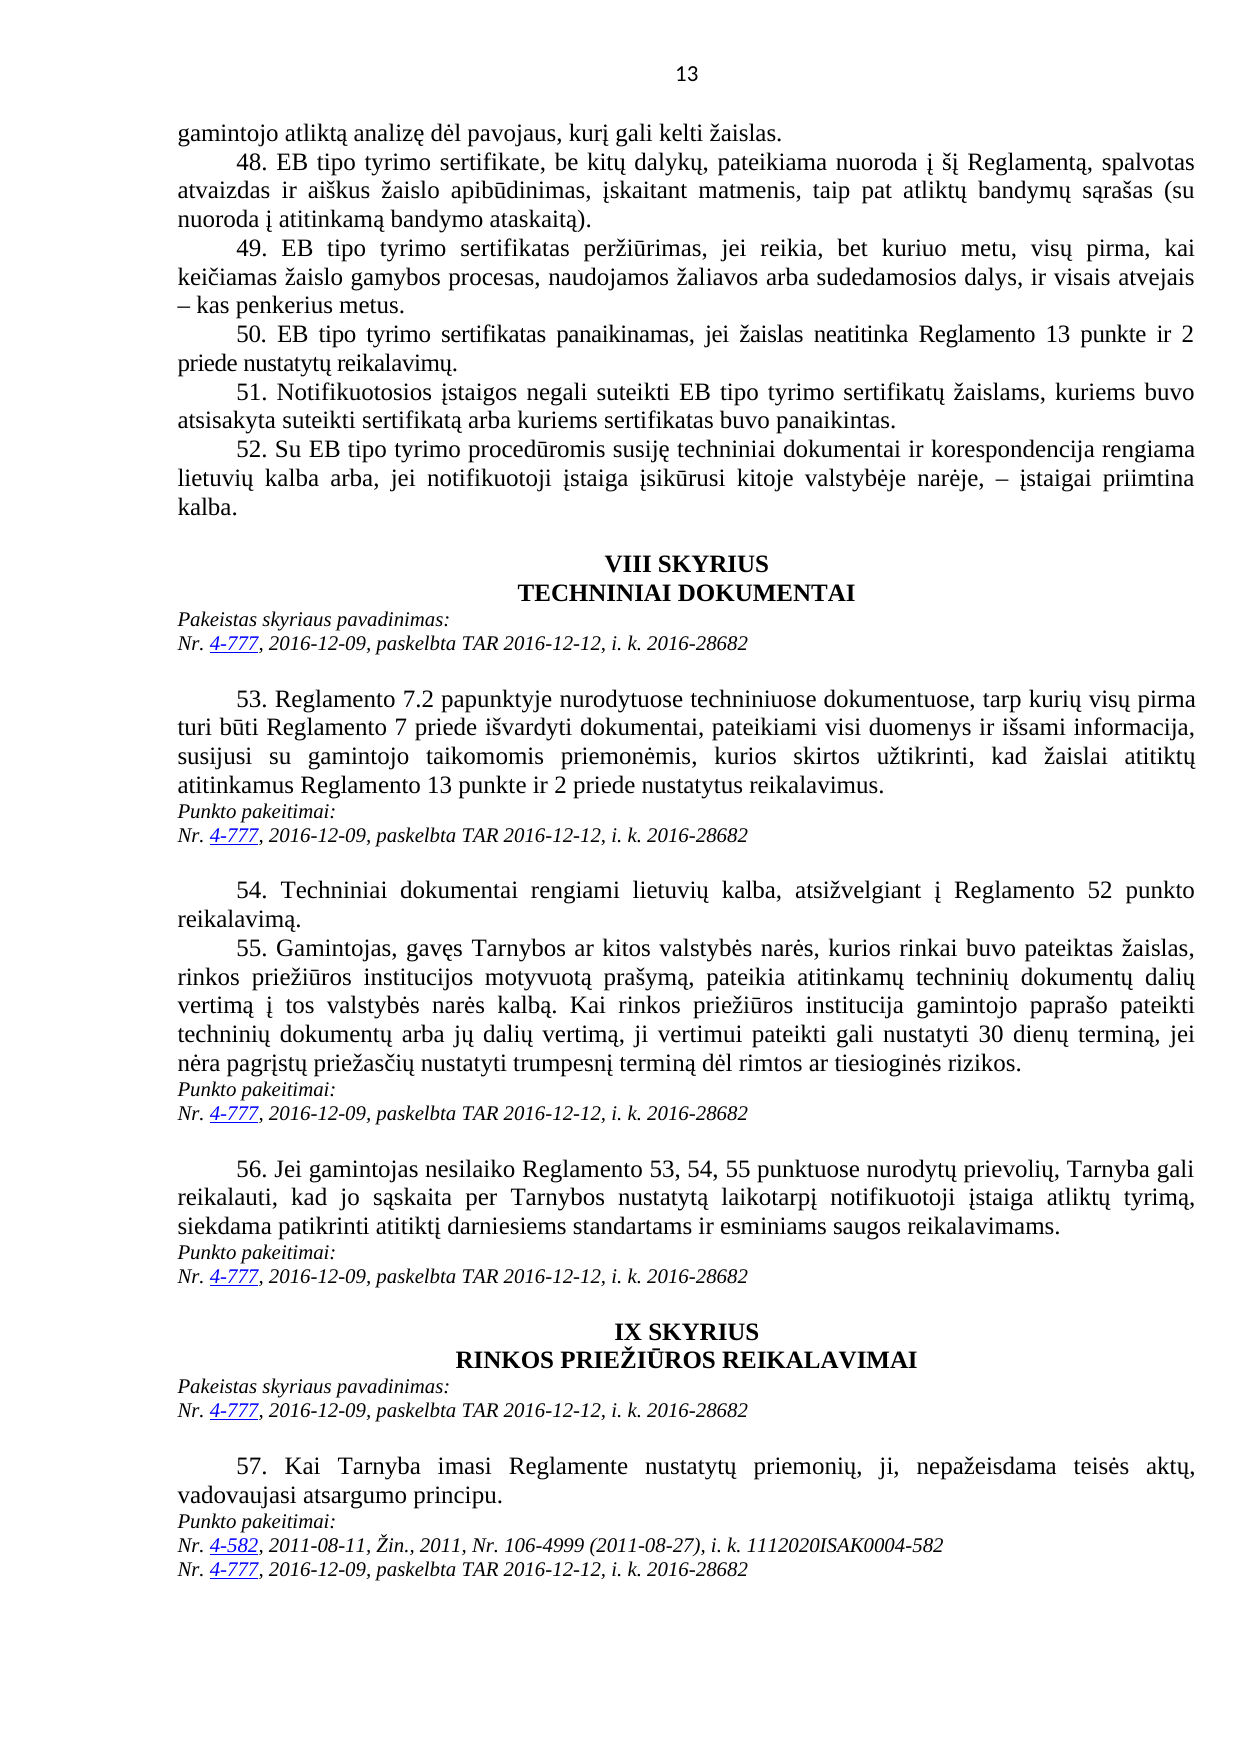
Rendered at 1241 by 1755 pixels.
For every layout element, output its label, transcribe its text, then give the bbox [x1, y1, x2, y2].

text Pakeistas skyriaus pavadinimas: [177, 607, 1196, 631]
text Nr. 4-777, 2016-12-09, paskelbta TAR 2016-12-12, i. k. 2016-28682 [177, 823, 1196, 847]
text gamintojo atliktą analizę dėl pavojaus, kurį gali kelti žaislas. [177, 118, 1196, 147]
text Punkto pakeitimai: [177, 1240, 1196, 1264]
text 49. EB tipo tyrimo sertifikatas peržiūrimas, jei reikia, bet kuriuo metu, visų pirma, kai keičiamas žaislo gamybos procesas, naudojamos žaliavos arba sudedamosios dalys, ir visais atvejais – kas penkerius metus. [177, 233, 1196, 319]
text Punkto pakeitimai: [177, 799, 1196, 823]
text RINKOS PRIEŽIŪROS REIKALAVIMAI [177, 1346, 1196, 1374]
text Punkto pakeitimai: [177, 1077, 1196, 1101]
text TECHNINIAI DOKUMENTAI [177, 578, 1196, 607]
text 51. Notifikuotosios įstaigos negali suteikti EB tipo tyrimo sertifikatų žaislams, kuriems buvo atsisakyta suteikti sertifikatą arba kuriems sertifikatas buvo panaikintas. [177, 377, 1196, 434]
text 50. EB tipo tyrimo sertifikatas panaikinamas, jei žaislas neatitinka Reglamento 13 punkte ir 2 priede nustatytų reikalavimų. [177, 319, 1196, 377]
text VIII SKYRIUS [177, 549, 1196, 578]
text 48. EB tipo tyrimo sertifikate, be kitų dalykų, pateikiama nuoroda į šį Reglamentą, spalvotas atvaizdas ir aiškus žaislo apibūdinimas, įskaitant matmenis, taip pat atliktų bandymų sąrašas (su nuoroda į atitinkamą bandymo ataskaitą). [177, 147, 1196, 233]
text 56. Jei gamintojas nesilaiko Reglamento 53, 54, 55 punktuose nurodytų prievolių, Tarnyba gali reikalauti, kad jo sąskaita per Tarnybos nustatytą laikotarpį notifikuotoji įstaiga atliktų tyrimą, siekdama patikrinti atitiktį darniesiems standartams ir esminiams saugos reikalavimams. [177, 1154, 1196, 1240]
text Nr. 4-777, 2016-12-09, paskelbta TAR 2016-12-12, i. k. 2016-28682 [177, 631, 1196, 655]
text 54. Techniniai dokumentai rengiami lietuvių kalba, atsižvelgiant į Reglamento 52 punkto reikalavimą. [177, 876, 1196, 933]
text Nr. 4-582, 2011-08-11, Žin., 2011, Nr. 106-4999 (2011-08-27), i. k. 1112020ISAK0004-582 [177, 1533, 1196, 1557]
text Pakeistas skyriaus pavadinimas: [177, 1374, 1196, 1398]
text Nr. 4-777, 2016-12-09, paskelbta TAR 2016-12-12, i. k. 2016-28682 [177, 1101, 1196, 1125]
text 57. Kai Tarnyba imasi Reglamente nustatytų priemonių, ji, nepažeisdama teisės aktų, vadovaujasi atsargumo principu. [177, 1451, 1196, 1509]
text Nr. 4-777, 2016-12-09, paskelbta TAR 2016-12-12, i. k. 2016-28682 [177, 1398, 1196, 1422]
text 55. Gamintojas, gavęs Tarnybos ar kitos valstybės narės, kurios rinkai buvo pateiktas žaislas, rinkos priežiūros institucijos motyvuotą prašymą, pateikia atitinkamų techninių dokumentų dalių vertimą į tos valstybės narės kalbą. Kai rinkos priežiūros institucija gamintojo paprašo pateikti techninių dokumentų arba jų dalių vertimą, ji vertimui pateikti gali nustatyti 30 dienų terminą, jei nėra pagrįstų priežasčių nustatyti trumpesnį terminą dėl rimtos ar tiesioginės rizikos. [177, 933, 1196, 1077]
text 53. Reglamento 7.2 papunktyje nurodytuose techniniuose dokumentuose, tarp kurių visų pirma turi būti Reglamento 7 priede išvardyti dokumentai, pateikiami visi duomenys ir išsami informacija, susijusi su gamintojo taikomomis priemonėmis, kurios skirtos užtikrinti, kad žaislai atitiktų atitinkamus Reglamento 13 punkte ir 2 priede nustatytus reikalavimus. [177, 684, 1196, 799]
text Nr. 4-777, 2016-12-09, paskelbta TAR 2016-12-12, i. k. 2016-28682 [177, 1264, 1196, 1288]
text Nr. 4-777, 2016-12-09, paskelbta TAR 2016-12-12, i. k. 2016-28682 [177, 1557, 1196, 1581]
text Punkto pakeitimai: [177, 1509, 1196, 1533]
text 52. Su EB tipo tyrimo procedūromis susiję techniniai dokumentai ir korespondencija rengiama lietuvių kalba arba, jei notifikuotoji įstaiga įsikūrusi kitoje valstybėje narėje, – įstaigai priimtina kalba. [177, 434, 1196, 521]
text IX SKYRIUS [177, 1317, 1196, 1346]
